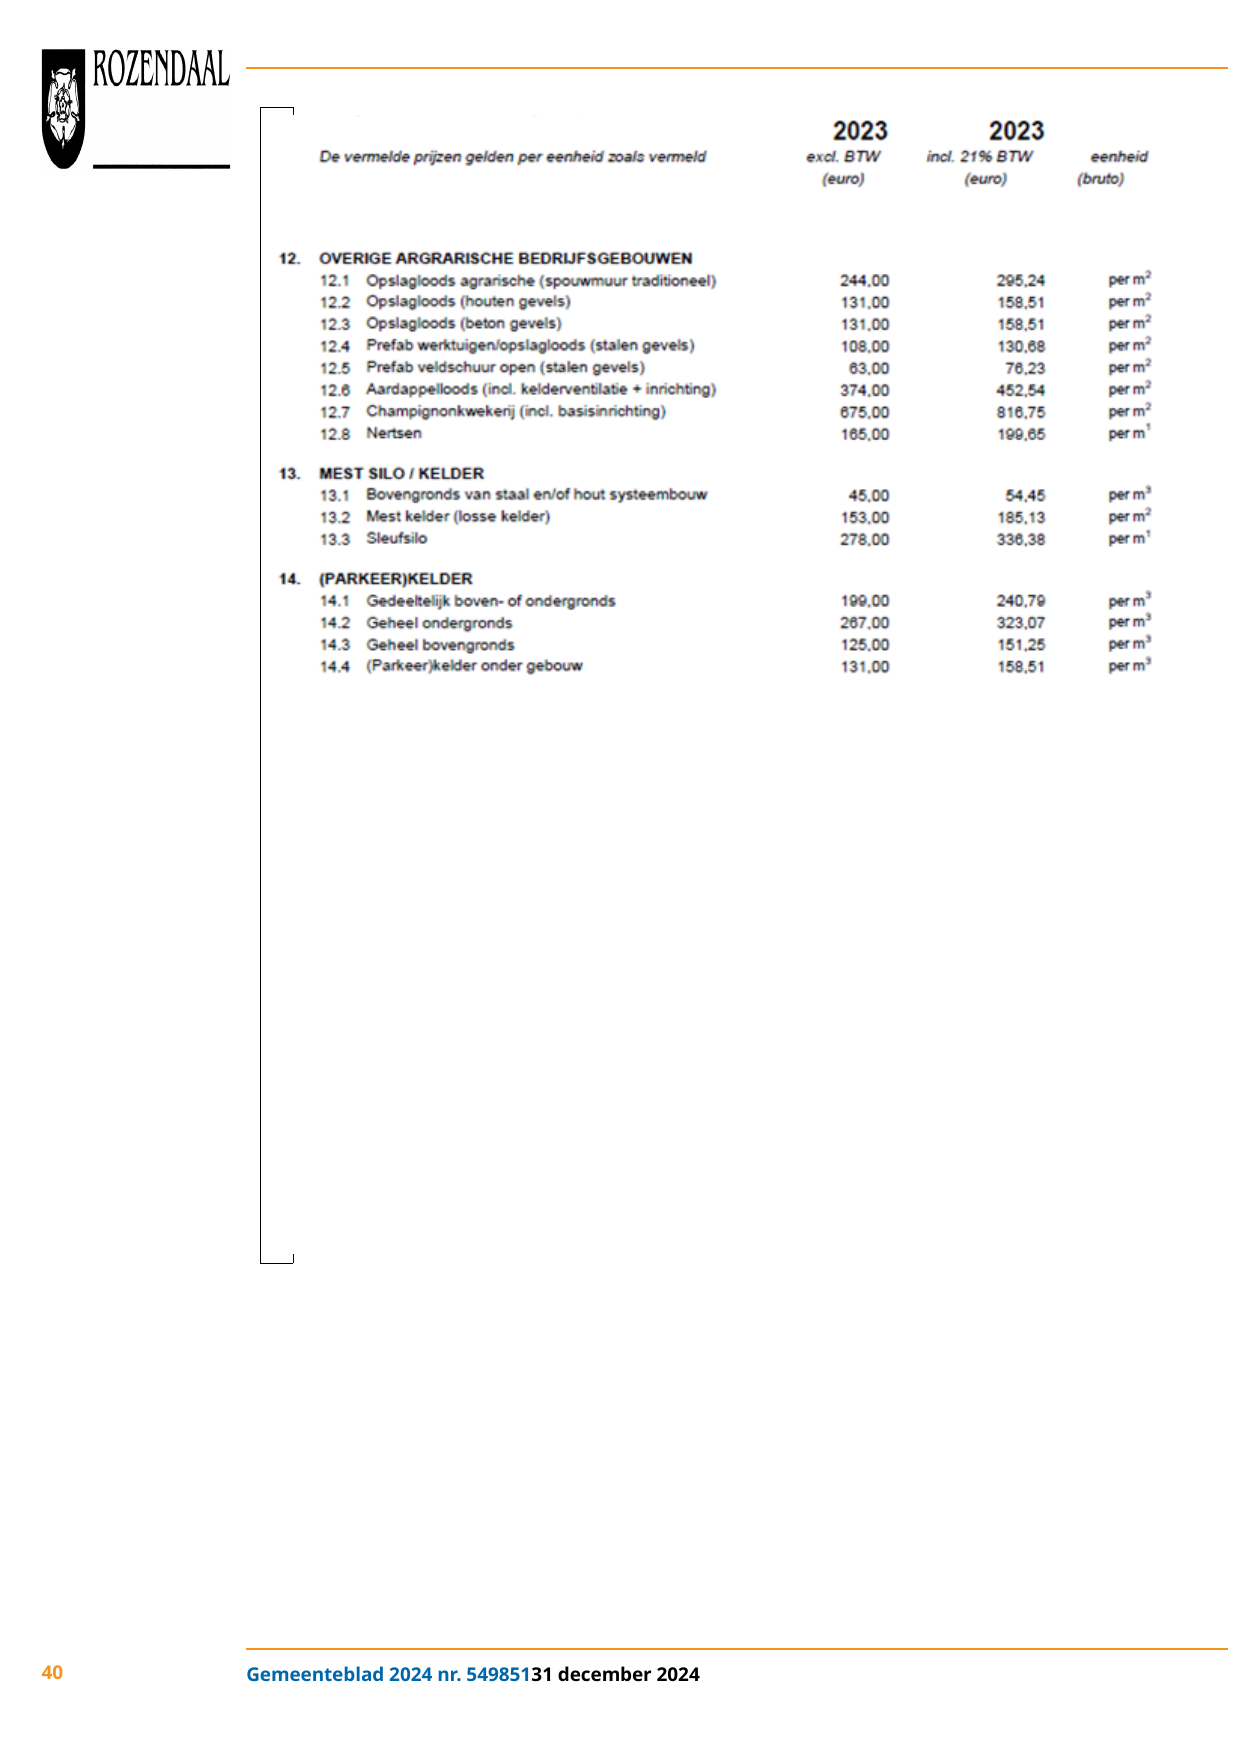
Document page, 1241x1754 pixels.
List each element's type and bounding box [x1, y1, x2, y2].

picture [41, 47, 231, 172]
picture [268, 115, 1173, 1254]
